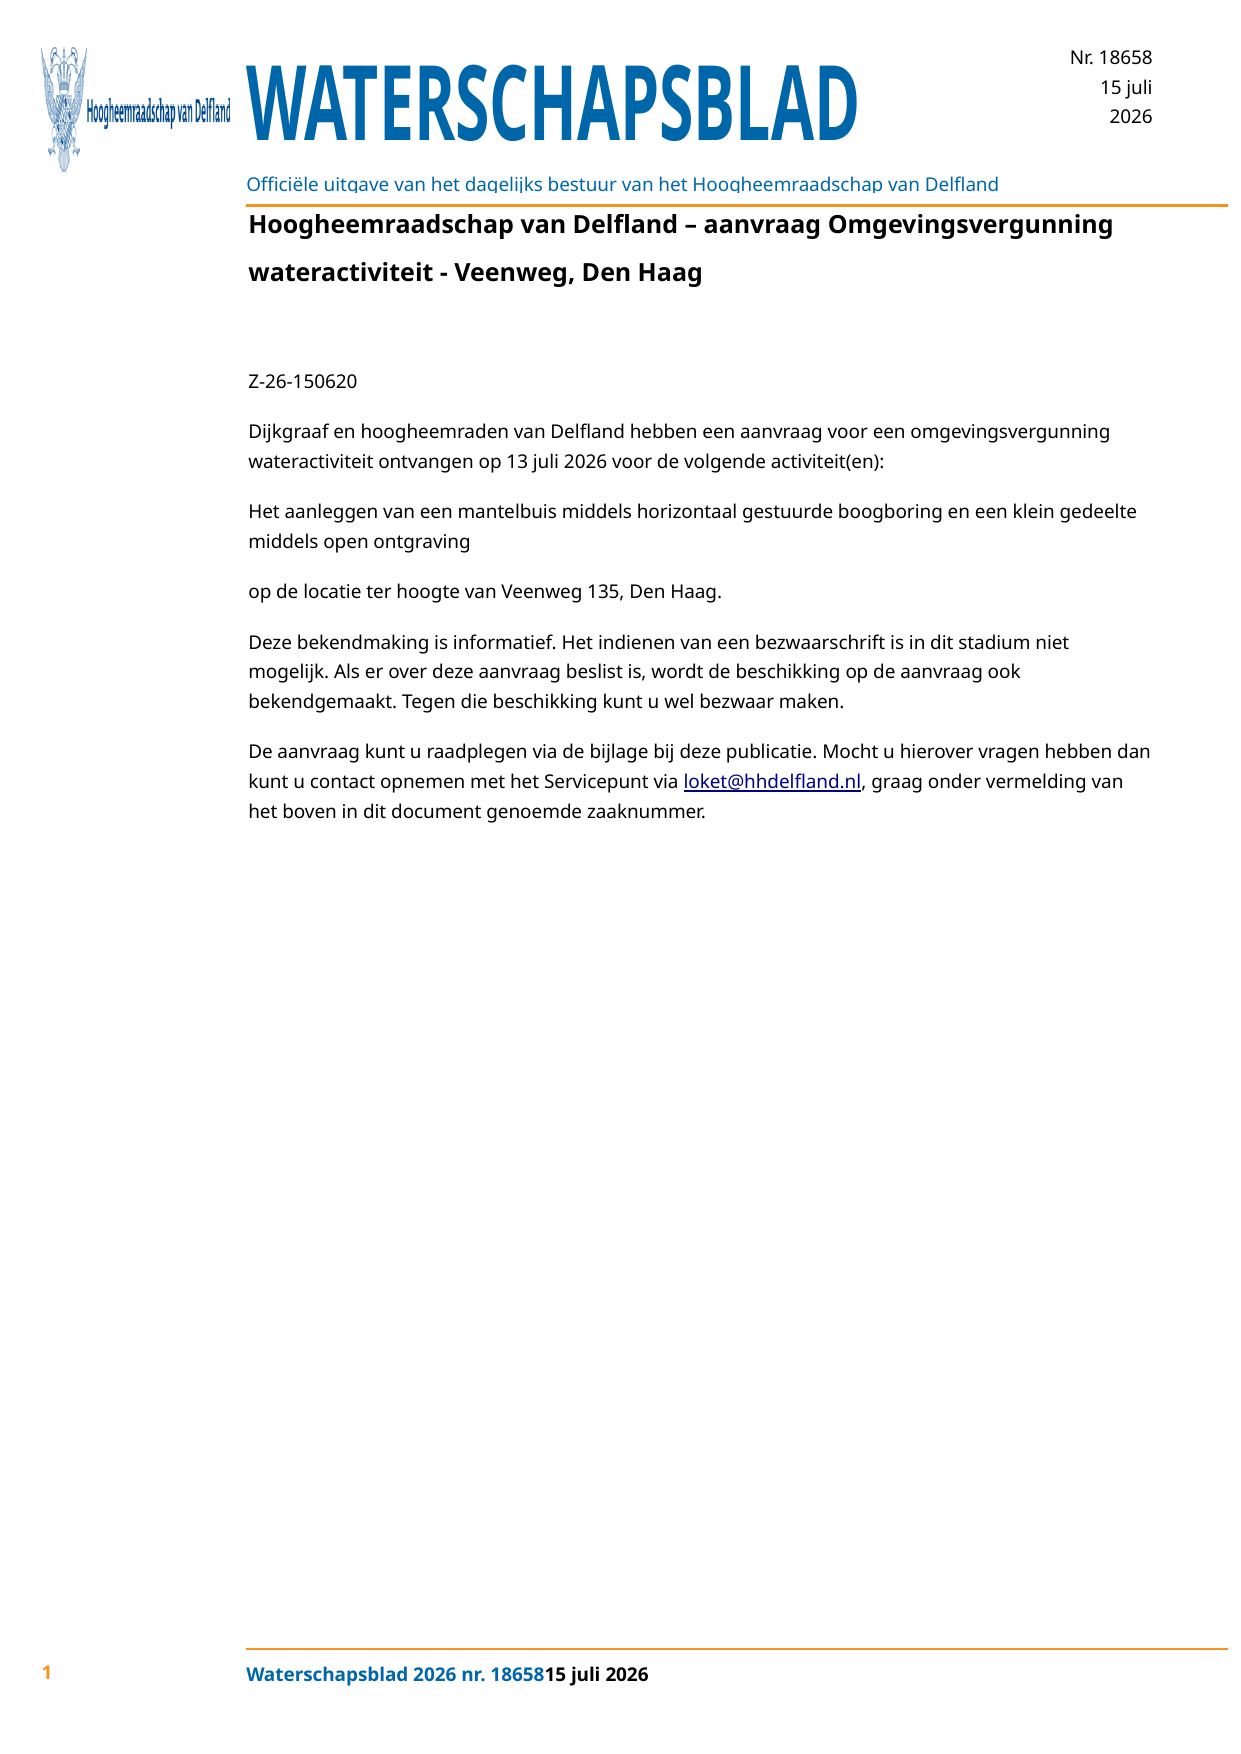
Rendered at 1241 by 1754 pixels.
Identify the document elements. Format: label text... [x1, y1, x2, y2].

text op de locatie ter hoogte van Veenweg 135, Den Haag. [248, 579, 1152, 604]
text Z-26-150620 [248, 368, 1152, 394]
text Hoogheemraadschap van Delfland – aanvraag Omgevingsvergunning wateractiviteit - Veenweg, Den Haag [248, 207, 1152, 288]
picture [41, 47, 231, 172]
text Dijkgraaf en hoogheemraden van Delfland hebben een aanvraag voor een omgevingsvergunning wateractiviteit ontvangen op 13 juli 2026 voor de volgende activiteit(en): [248, 419, 1152, 474]
text De aanvraag kunt u raadplegen via de bijlage bij deze publicatie. Mocht u hierover vragen hebben dan kunt u contact opnemen met het Servicepunt via loket@hhdelfland.nl, graag onder vermelding van het boven in dit document genoemde zaaknummer. [248, 739, 1152, 824]
text Het aanleggen van een mantelbuis middels horizontaal gestuurde boogboring en een klein gedeelte middels open ontgraving [248, 499, 1152, 554]
text Deze bekendmaking is informatief. Het indienen van een bezwaarschrift is in dit stadium niet mogelijk. Als er over deze aanvraag beslist is, wordt de beschikking op de aanvraag ook bekendgemaakt. Tegen die beschikking kunt u wel bezwaar maken. [248, 629, 1152, 714]
